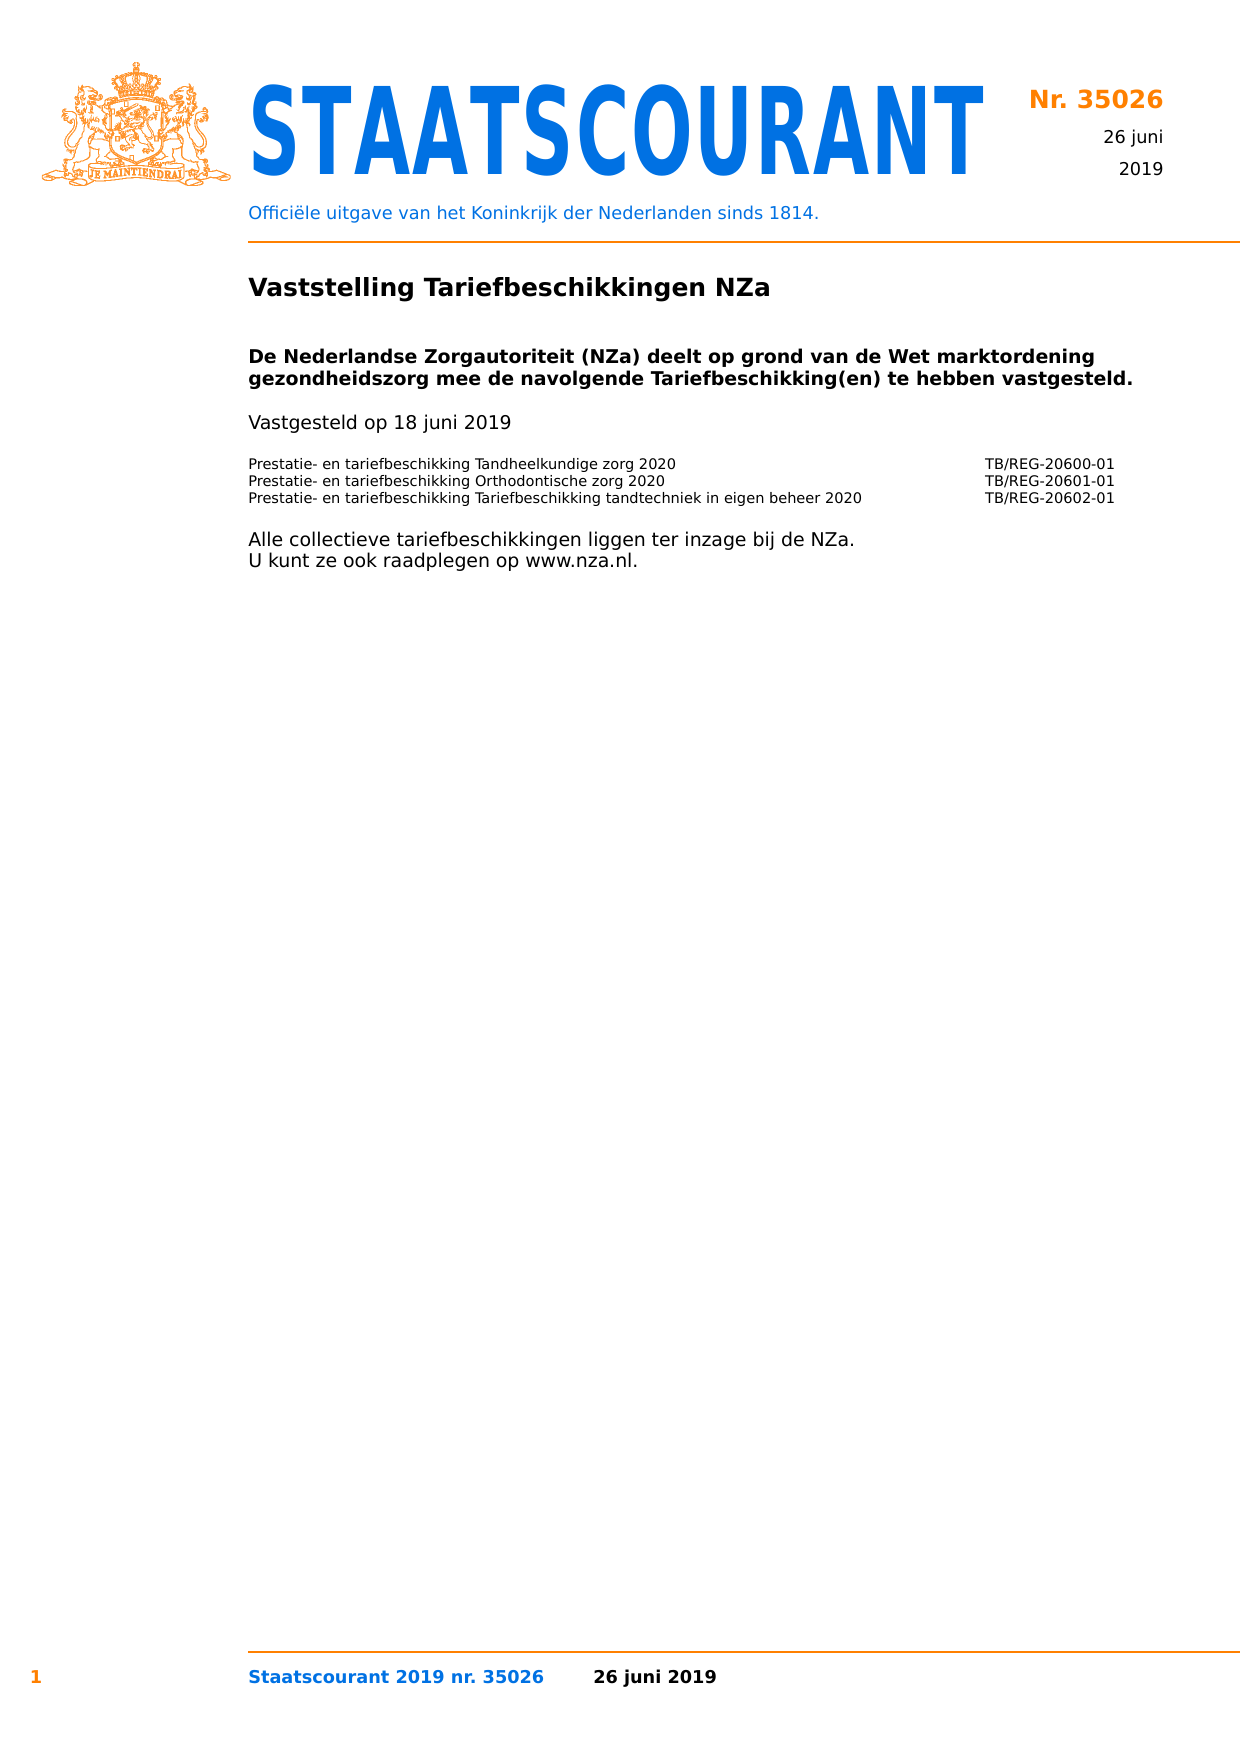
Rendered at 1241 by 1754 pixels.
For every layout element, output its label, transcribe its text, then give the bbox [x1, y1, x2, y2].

text Vastgesteld op 18 juni 2019 [248, 412, 1163, 434]
table_cell Officiële uitgave van het Koninkrijk der Nederlanden sinds 1814. [248, 203, 1240, 241]
table_cell TB/REG-20602-01 [979, 490, 1163, 507]
picture [41, 62, 231, 186]
table_cell 2019 [998, 153, 1240, 203]
table_cell TB/REG-20601-01 [979, 473, 1163, 489]
table_header STAATSCOURANT [248, 62, 998, 203]
table_cell Prestatie- en tariefbeschikking Tariefbeschikking tandtechniek in eigen beheer 2020 [248, 490, 979, 507]
table_header TB/REG-20600-01 [979, 456, 1163, 473]
table_cell 26 juni [998, 121, 1240, 153]
text U kunt ze ook raadplegen op www.nza.nl. [248, 550, 1163, 572]
table_header Prestatie- en tariefbeschikking Tandheelkundige zorg 2020 [248, 456, 979, 473]
table_cell Prestatie- en tariefbeschikking Orthodontische zorg 2020 [248, 473, 979, 489]
table_header Nr. 35026 [998, 62, 1240, 121]
subtitle Vaststelling Tariefbeschikkingen NZa [248, 273, 1163, 302]
text De Nederlandse Zorgautoriteit (NZa) deelt op grond van de Wet marktordening gezondheidszorg mee de navolgende Tariefbeschikking(en) te hebben vastgesteld. [248, 346, 1163, 390]
table_header [25, 62, 248, 241]
text Alle collectieve tariefbeschikkingen liggen ter inzage bij de NZa. [248, 528, 1163, 550]
